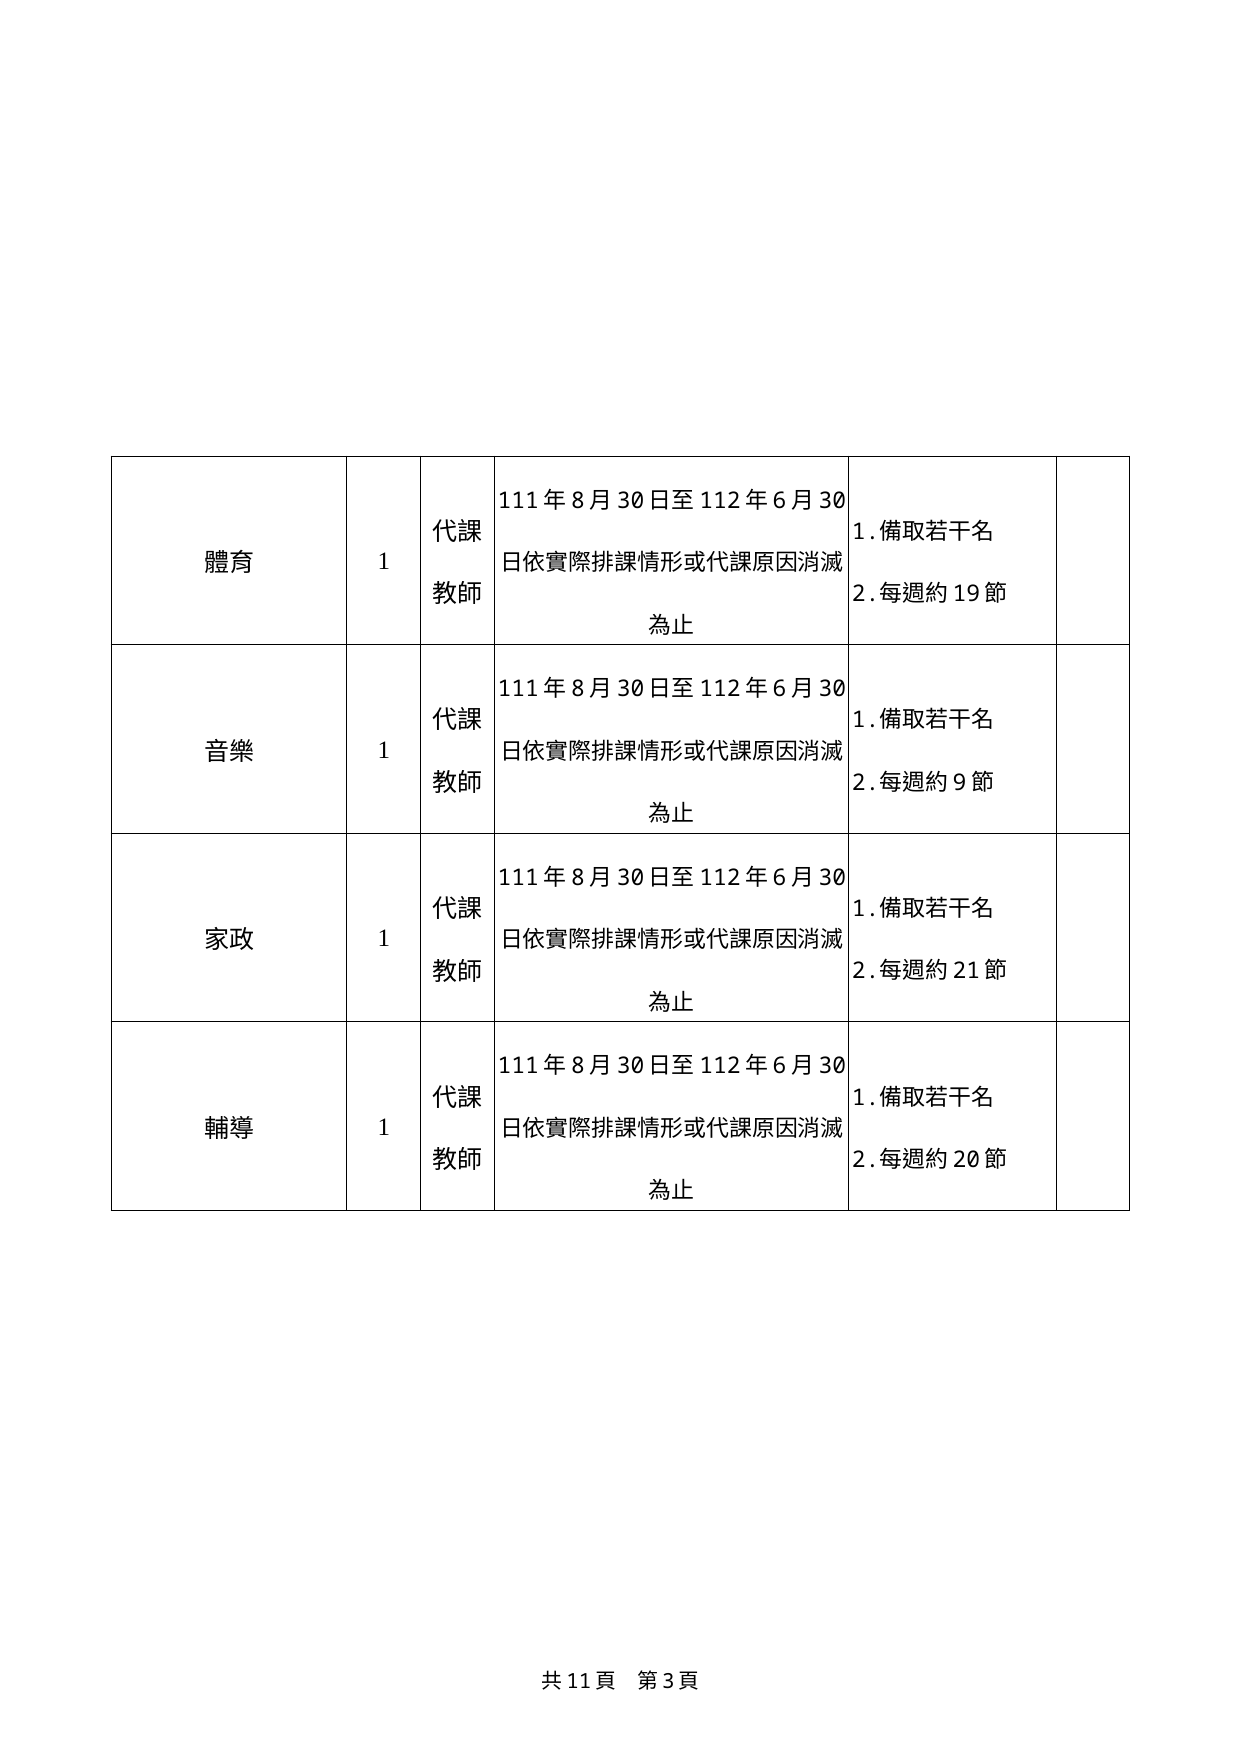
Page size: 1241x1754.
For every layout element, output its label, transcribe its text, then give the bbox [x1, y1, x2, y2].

table_cell 111年8月30日至112年6月30日依實際排課情形或代課原因消滅為止 [495, 834, 848, 1021]
table_cell 代課教師 [421, 457, 494, 644]
table_cell 1.備取若干名 2.每週約9節 [849, 645, 1056, 833]
table_cell 1.備取若干名 2.每週約21節 [849, 834, 1056, 1021]
table_cell 家政 [112, 834, 346, 1021]
table_cell 1 [347, 1022, 420, 1210]
table_cell 111年8月30日至112年6月30日依實際排課情形或代課原因消滅為止 [495, 1022, 848, 1210]
table_cell [1057, 645, 1129, 833]
table_cell 1 [347, 457, 420, 644]
table_cell 111年8月30日至112年6月30日依實際排課情形或代課原因消滅為止 [495, 457, 848, 644]
table_cell 代課教師 [421, 834, 494, 1021]
table_cell 1.備取若干名 2.每週約19節 [849, 457, 1056, 644]
table_cell 1.備取若干名 2.每週約20節 [849, 1022, 1056, 1210]
table_cell [1057, 1022, 1129, 1210]
table_cell 輔導 [112, 1022, 346, 1210]
table_cell 代課教師 [421, 645, 494, 833]
table_cell [1057, 834, 1129, 1021]
table_cell [1057, 457, 1129, 644]
table_cell 音樂 [112, 645, 346, 833]
table_cell 1 [347, 834, 420, 1021]
table_cell 111年8月30日至112年6月30日依實際排課情形或代課原因消滅為止 [495, 645, 848, 833]
table_cell 代課教師 [421, 1022, 494, 1210]
table_cell 體育 [112, 457, 346, 644]
table_cell 1 [347, 645, 420, 833]
